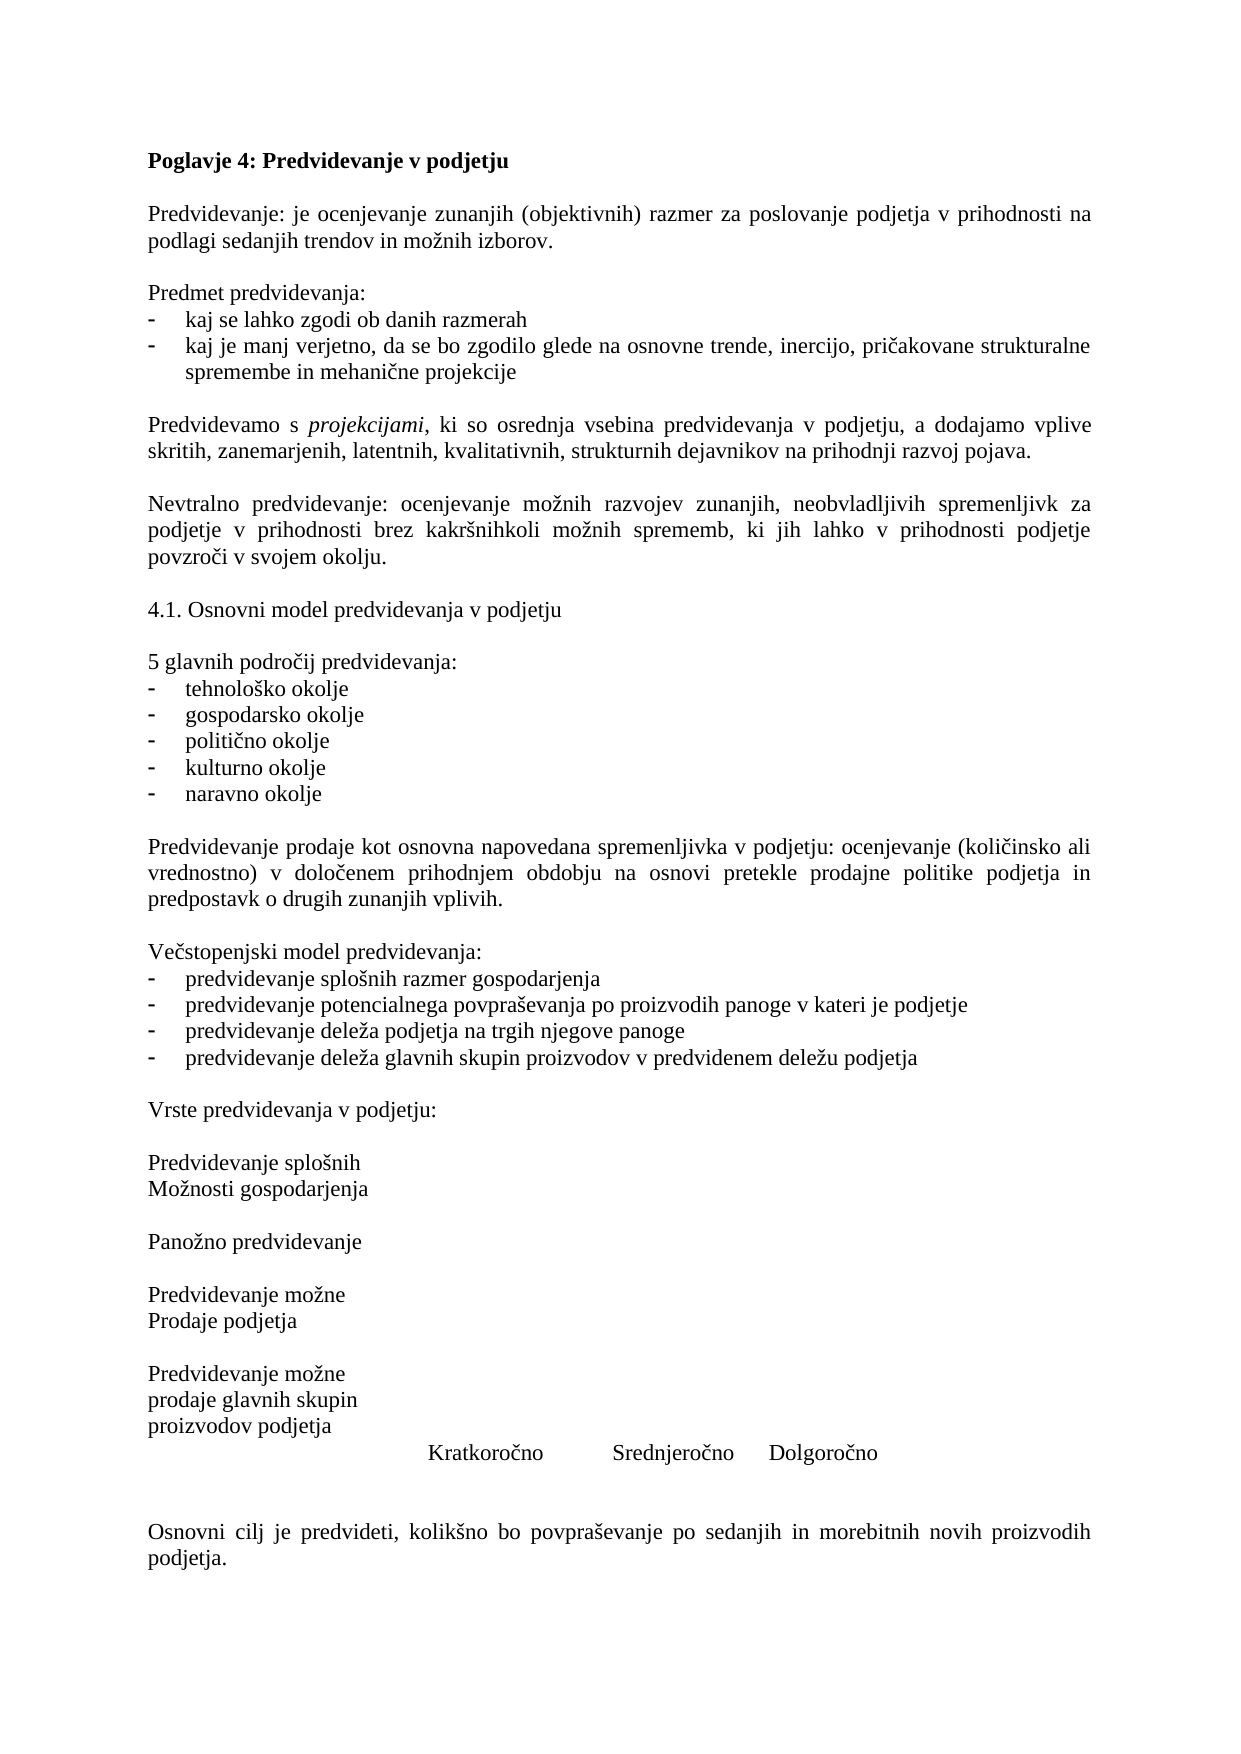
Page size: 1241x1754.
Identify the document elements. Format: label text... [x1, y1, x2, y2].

text Večstopenjski model predvidevanja: [148, 938, 1093, 964]
text Osnovni cilj je predvideti, kolikšno bo povpraševanje po sedanjih in morebitnih novih proizvodih podjetja. [148, 1518, 1093, 1571]
list predvidevanje potencialnega povpraševanja po proizvodih panoge v kateri je podjetje [148, 991, 1093, 1017]
list naravno okolje [148, 780, 1093, 806]
list predvidevanje deleža glavnih skupin proizvodov v predvidenem deležu podjetja [148, 1044, 1093, 1070]
text Prodaje podjetja [148, 1307, 1093, 1333]
text Predvidevamo s projekcijami, ki so osrednja vsebina predvidevanja v podjetju, a dodajamo vplive skritih, zanemarjenih, latentnih, kvalitativnih, strukturnih dejavnikov na prihodnji razvoj pojava. [148, 411, 1093, 464]
text Predvidevanje: je ocenjevanje zunanjih (objektivnih) razmer za poslovanje podjetja v prihodnosti na podlagi sedanjih trendov in možnih izborov. [148, 200, 1093, 253]
text 5 glavnih področij predvidevanja: [148, 648, 1093, 675]
list politično okolje [148, 727, 1093, 754]
list kulturno okolje [148, 754, 1093, 780]
text Poglavje 4: Predvidevanje v podjetju [148, 148, 1093, 174]
text Kratkoročno Srednjeročno Dolgoročno [148, 1439, 1093, 1465]
text Vrste predvidevanja v podjetju: [148, 1096, 1093, 1123]
text Možnosti gospodarjenja [148, 1175, 1093, 1202]
text Panožno predvidevanje [148, 1228, 1093, 1254]
text Predvidevanje možne [148, 1281, 1093, 1307]
list tehnološko okolje [148, 675, 1093, 701]
text Nevtralno predvidevanje: ocenjevanje možnih razvojev zunanjih, neobvladljivih spremenljivk za podjetje v prihodnosti brez kakršnihkoli možnih sprememb, ki jih lahko v prihodnosti podjetje povzroči v svojem okolju. [148, 490, 1093, 569]
list gospodarsko okolje [148, 701, 1093, 727]
text proizvodov podjetja [148, 1413, 1093, 1439]
list kaj se lahko zgodi ob danih razmerah [148, 306, 1093, 332]
text Predvidevanje splošnih [148, 1149, 1093, 1175]
text Predvidevanje prodaje kot osnovna napovedana spremenljivka v podjetju: ocenjevanje (količinsko ali vrednostno) v določenem prihodnjem obdobju na osnovi pretekle prodajne politike podjetja in predpostavk o drugih zunanjih vplivih. [148, 833, 1093, 912]
text Predvidevanje možne [148, 1360, 1093, 1386]
text Predmet predvidevanja: [148, 279, 1093, 306]
list predvidevanje splošnih razmer gospodarjenja [148, 964, 1093, 991]
text prodaje glavnih skupin [148, 1386, 1093, 1413]
text 4.1. Osnovni model predvidevanja v podjetju [148, 596, 1093, 622]
list predvidevanje deleža podjetja na trgih njegove panoge [148, 1017, 1093, 1044]
list kaj je manj verjetno, da se bo zgodilo glede na osnovne trende, inercijo, pričakovane strukturalne spremembe in mehanične projekcije [148, 332, 1093, 385]
